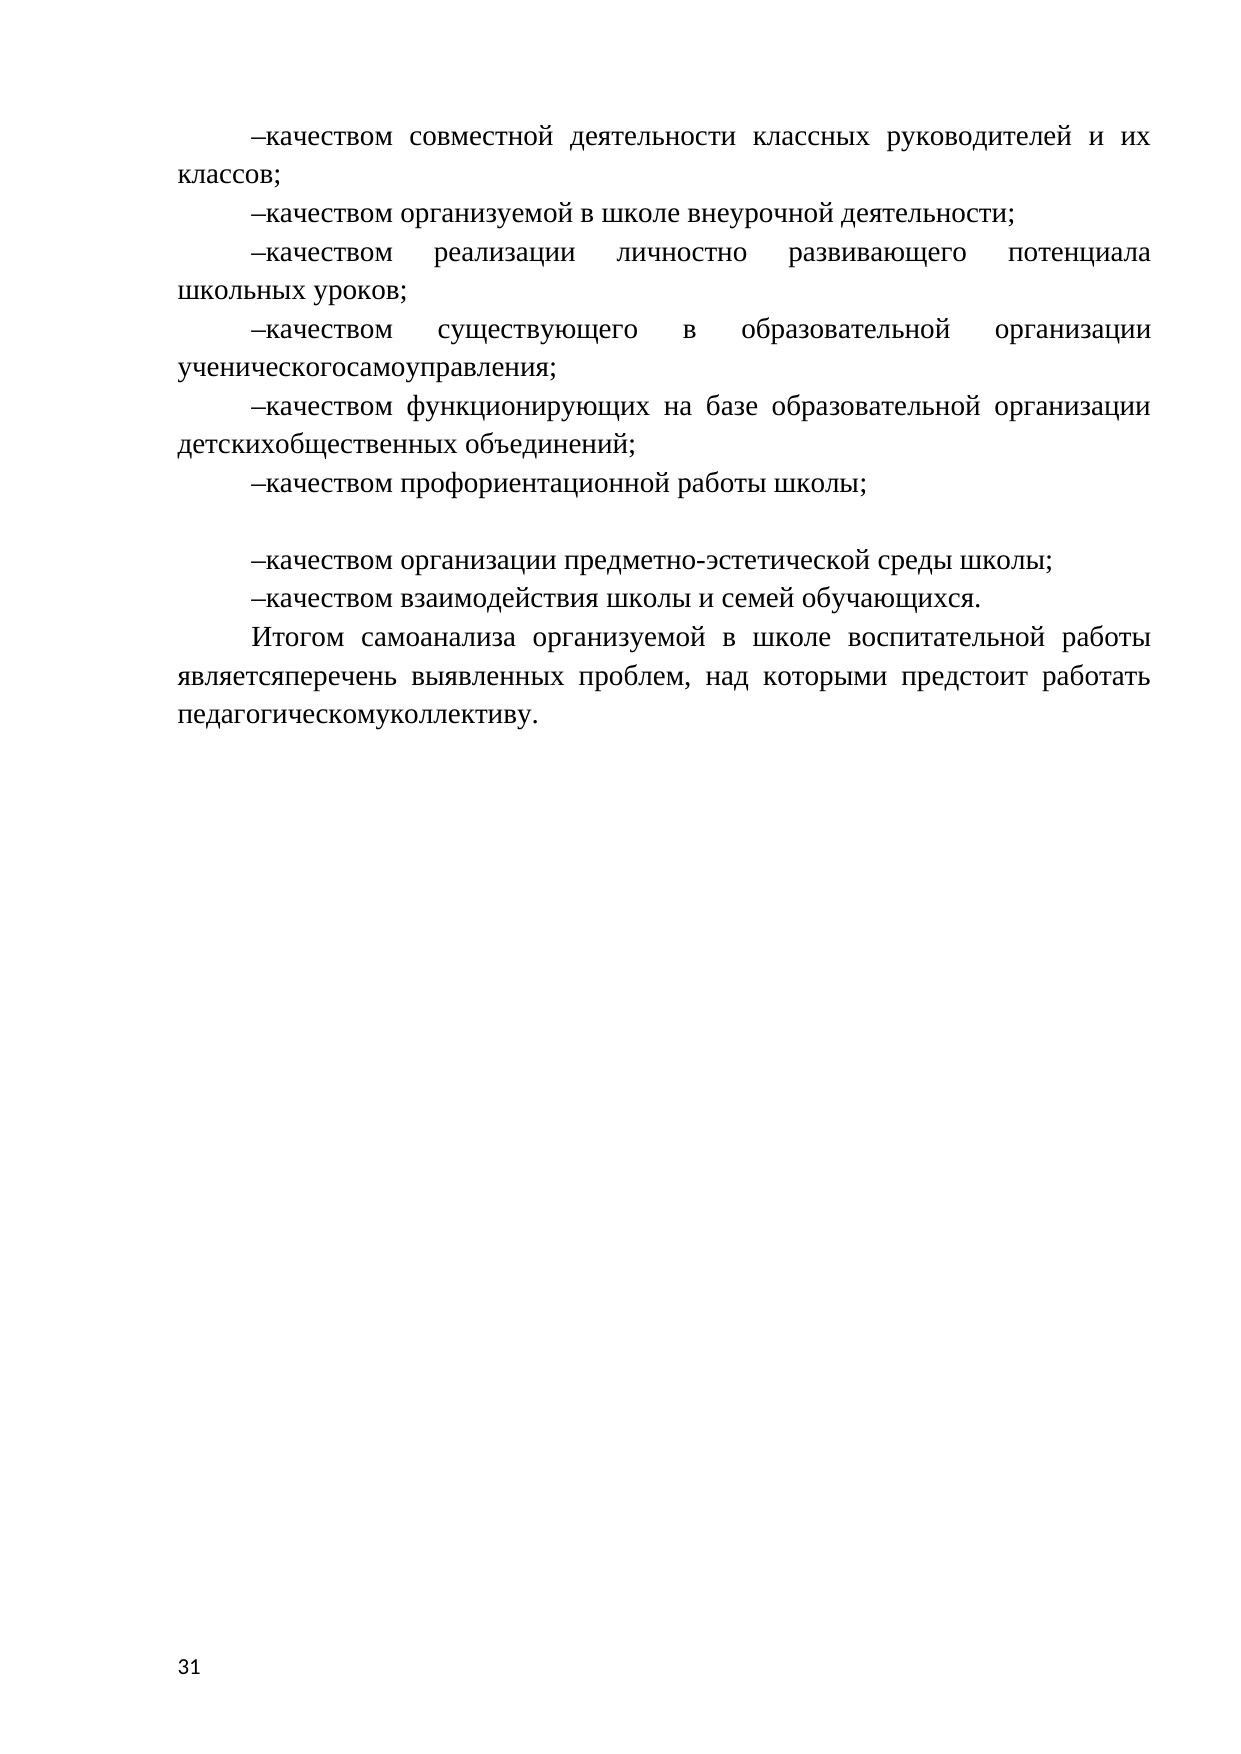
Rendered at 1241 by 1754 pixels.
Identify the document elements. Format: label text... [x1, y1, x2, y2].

text –качеством реализации личностно развивающего потенциала школьных уроков; [177, 234, 1152, 306]
text Итогом самоанализа организуемой в школе воспитательной работы являетсяперечень выявленных проблем, над которыми предстоит работать педагогическомуколлективу. [177, 619, 1152, 730]
text –качеством совместной деятельности классных руководителей и их классов; [177, 118, 1152, 190]
text –качеством профориентационной работы школы; [177, 465, 1152, 498]
text –качеством функционирующих на базе образовательной организации детскихобщественных объединений; [177, 388, 1152, 460]
text –качеством организуемой в школе внеурочной деятельности; [177, 195, 1152, 229]
text –качеством организации предметно-эстетической среды школы; [177, 542, 1152, 576]
text –качеством существующего в образовательной организации ученическогосамоуправления; [177, 311, 1152, 383]
text –качеством взаимодействия школы и семей обучающихся. [177, 581, 1152, 614]
